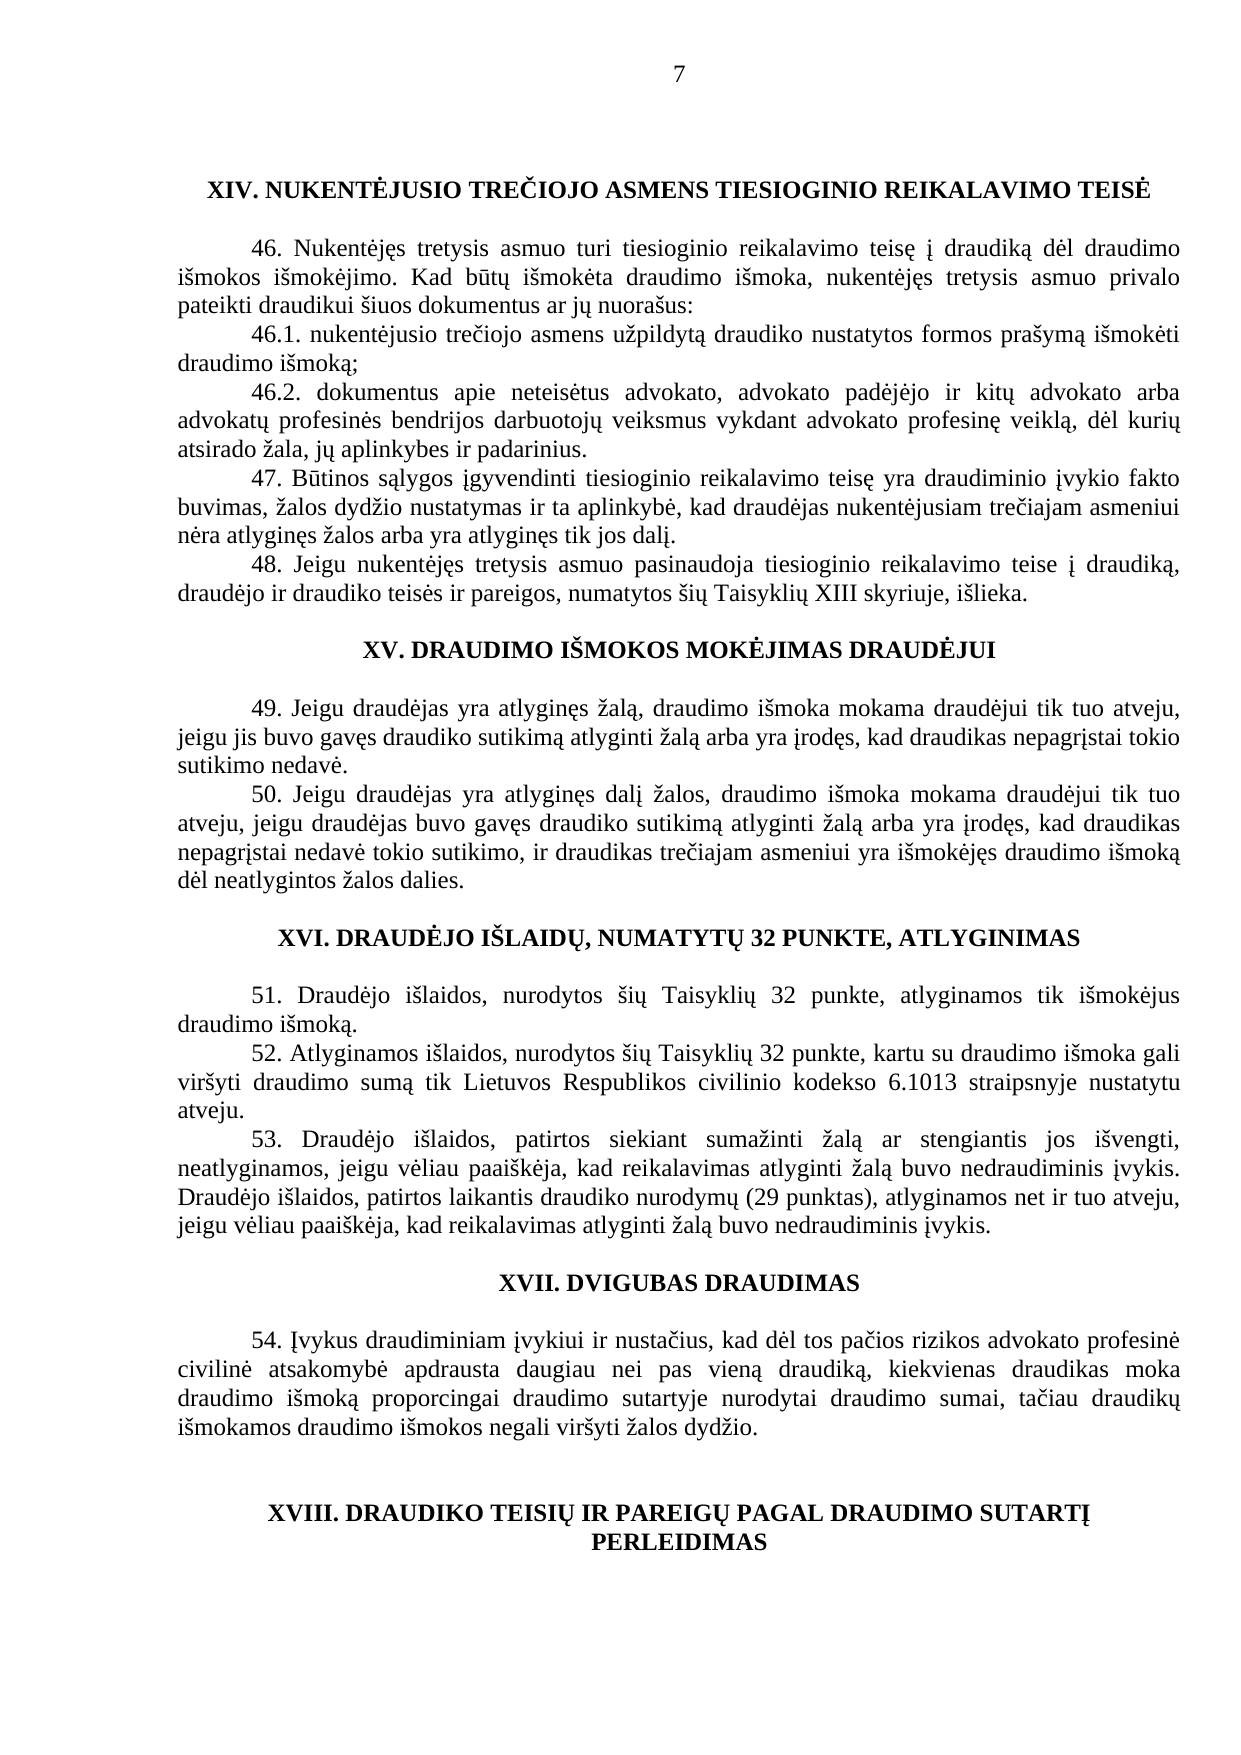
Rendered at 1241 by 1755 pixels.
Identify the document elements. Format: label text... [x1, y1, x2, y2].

text XVIII. DRAUDIKO TEISIŲ IR PAREIGŲ PAGAL DRAUDIMO SUTARTĮ PERLEIDIMAS [177, 1498, 1181, 1556]
text 49. Jeigu draudėjas yra atlyginęs žalą, draudimo išmoka mokama draudėjui tik tuo atveju, jeigu jis buvo gavęs draudiko sutikimą atlyginti žalą arba yra įrodęs, kad draudikas nepagrįstai tokio sutikimo nedavė. [177, 693, 1181, 779]
text 50. Jeigu draudėjas yra atlyginęs dalį žalos, draudimo išmoka mokama draudėjui tik tuo atveju, jeigu draudėjas buvo gavęs draudiko sutikimą atlyginti žalą arba yra įrodęs, kad draudikas nepagrįstai nedavė tokio sutikimo, ir draudikas trečiajam asmeniui yra išmokėjęs draudimo išmoką dėl neatlygintos žalos dalies. [177, 779, 1181, 894]
text XIV. NUKENTĖJUSIO TREČIOJO ASMENS TIESIOGINIO REIKALAVIMO TEISĖ [177, 176, 1181, 204]
text 54. Įvykus draudiminiam įvykiui ir nustačius, kad dėl tos pačios rizikos advokato profesinė civilinė atsakomybė apdrausta daugiau nei pas vieną draudiką, kiekvienas draudikas moka draudimo išmoką proporcingai draudimo sutartyje nurodytai draudimo sumai, tačiau draudikų išmokamos draudimo išmokos negali viršyti žalos dydžio. [177, 1326, 1181, 1441]
text 48. Jeigu nukentėjęs tretysis asmuo pasinaudoja tiesioginio reikalavimo teise į draudiką, draudėjo ir draudiko teisės ir pareigos, numatytos šių Taisyklių XIII skyriuje, išlieka. [177, 549, 1181, 607]
text 52. Atlyginamos išlaidos, nurodytos šių Taisyklių 32 punkte, kartu su draudimo išmoka gali viršyti draudimo sumą tik Lietuvos Respublikos civilinio kodekso 6.1013 straipsnyje nustatytu atveju. [177, 1038, 1181, 1124]
text 51. Draudėjo išlaidos, nurodytos šių Taisyklių 32 punkte, atlyginamos tik išmokėjus draudimo išmoką. [177, 981, 1181, 1038]
text 47. Būtinos sąlygos įgyvendinti tiesioginio reikalavimo teisę yra draudiminio įvykio fakto buvimas, žalos dydžio nustatymas ir ta aplinkybė, kad draudėjas nukentėjusiam trečiajam asmeniui nėra atlyginęs žalos arba yra atlyginęs tik jos dalį. [177, 463, 1181, 549]
text 53. Draudėjo išlaidos, patirtos siekiant sumažinti žalą ar stengiantis jos išvengti, neatlyginamos, jeigu vėliau paaiškėja, kad reikalavimas atlyginti žalą buvo nedraudiminis įvykis. Draudėjo išlaidos, patirtos laikantis draudiko nurodymų (29 punktas), atlyginamos net ir tuo atveju, jeigu vėliau paaiškėja, kad reikalavimas atlyginti žalą buvo nedraudiminis įvykis. [177, 1124, 1181, 1239]
text 46. Nukentėjęs tretysis asmuo turi tiesioginio reikalavimo teisę į draudiką dėl draudimo išmokos išmokėjimo. Kad būtų išmokėta draudimo išmoka, nukentėjęs tretysis asmuo privalo pateikti draudikui šiuos dokumentus ar jų nuorašus: [177, 233, 1181, 319]
text XVII. DVIGUBAS DRAUDIMAS [177, 1268, 1181, 1297]
text 46.1. nukentėjusio trečiojo asmens užpildytą draudiko nustatytos formos prašymą išmokėti draudimo išmoką; [177, 319, 1181, 377]
text XV. DRAUDIMO IŠMOKOS MOKĖJIMAS DRAUDĖJUI [177, 636, 1181, 664]
text 46.2. dokumentus apie neteisėtus advokato, advokato padėjėjo ir kitų advokato arba advokatų profesinės bendrijos darbuotojų veiksmus vykdant advokato profesinę veiklą, dėl kurių atsirado žala, jų aplinkybes ir padarinius. [177, 377, 1181, 463]
text XVI. DRAUDĖJO IŠLAIDŲ, NUMATYTŲ 32 PUNKTE, ATLYGINIMAS [177, 923, 1181, 952]
